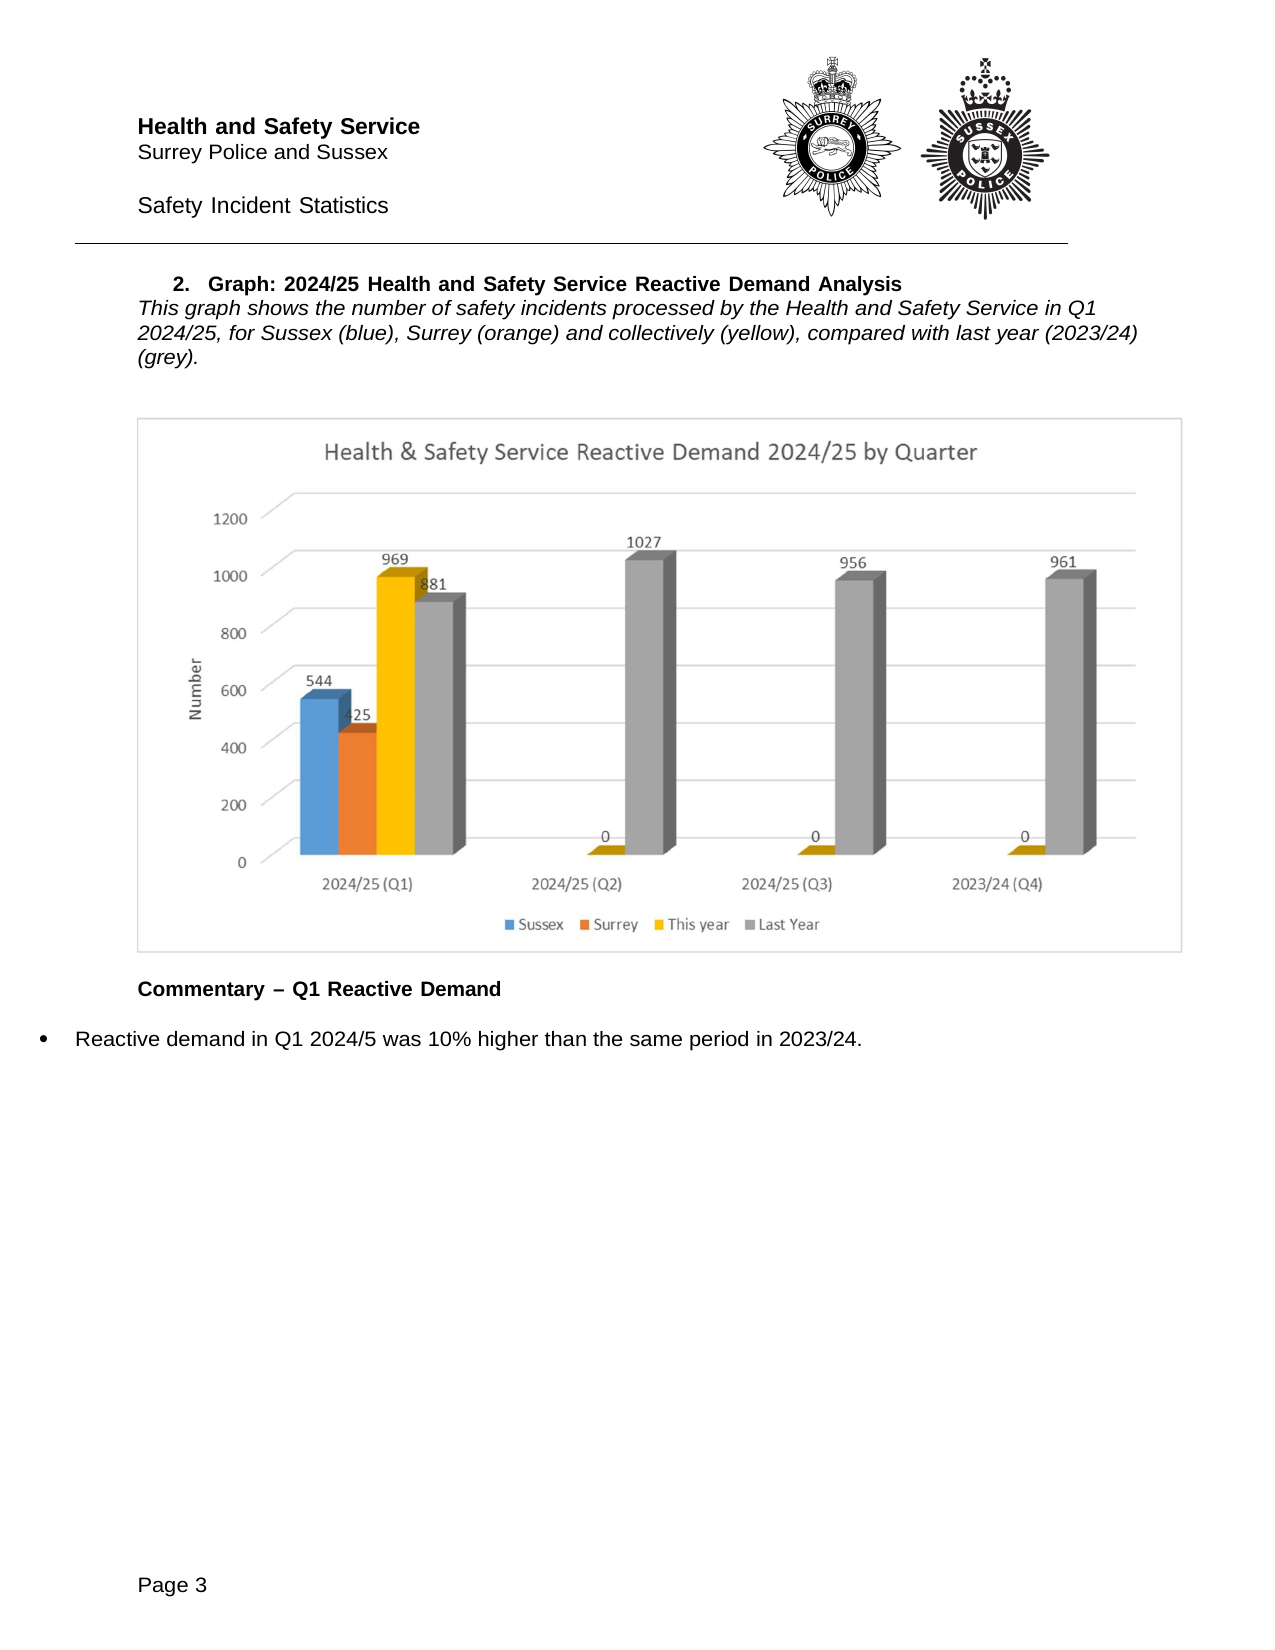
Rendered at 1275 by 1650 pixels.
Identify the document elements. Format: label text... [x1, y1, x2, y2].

text This graph shows the number of safety incidents processed by the Health and Safety Service in Q1 2024/25, for Sussex (blue), Surrey (orange) and collectively (yellow), compared with last year (2023/24) (grey). [137, 296, 1150, 369]
list Reactive demand in Q1 2024/5 was 10% higher than the same period in 2023/24. [40, 1027, 1200, 1051]
subtitle Graph: 2024/25 Health and Safety Service Reactive Demand Analysis [173, 271, 1200, 295]
subtitle Commentary – Q1 Reactive Demand [137, 977, 1200, 1001]
